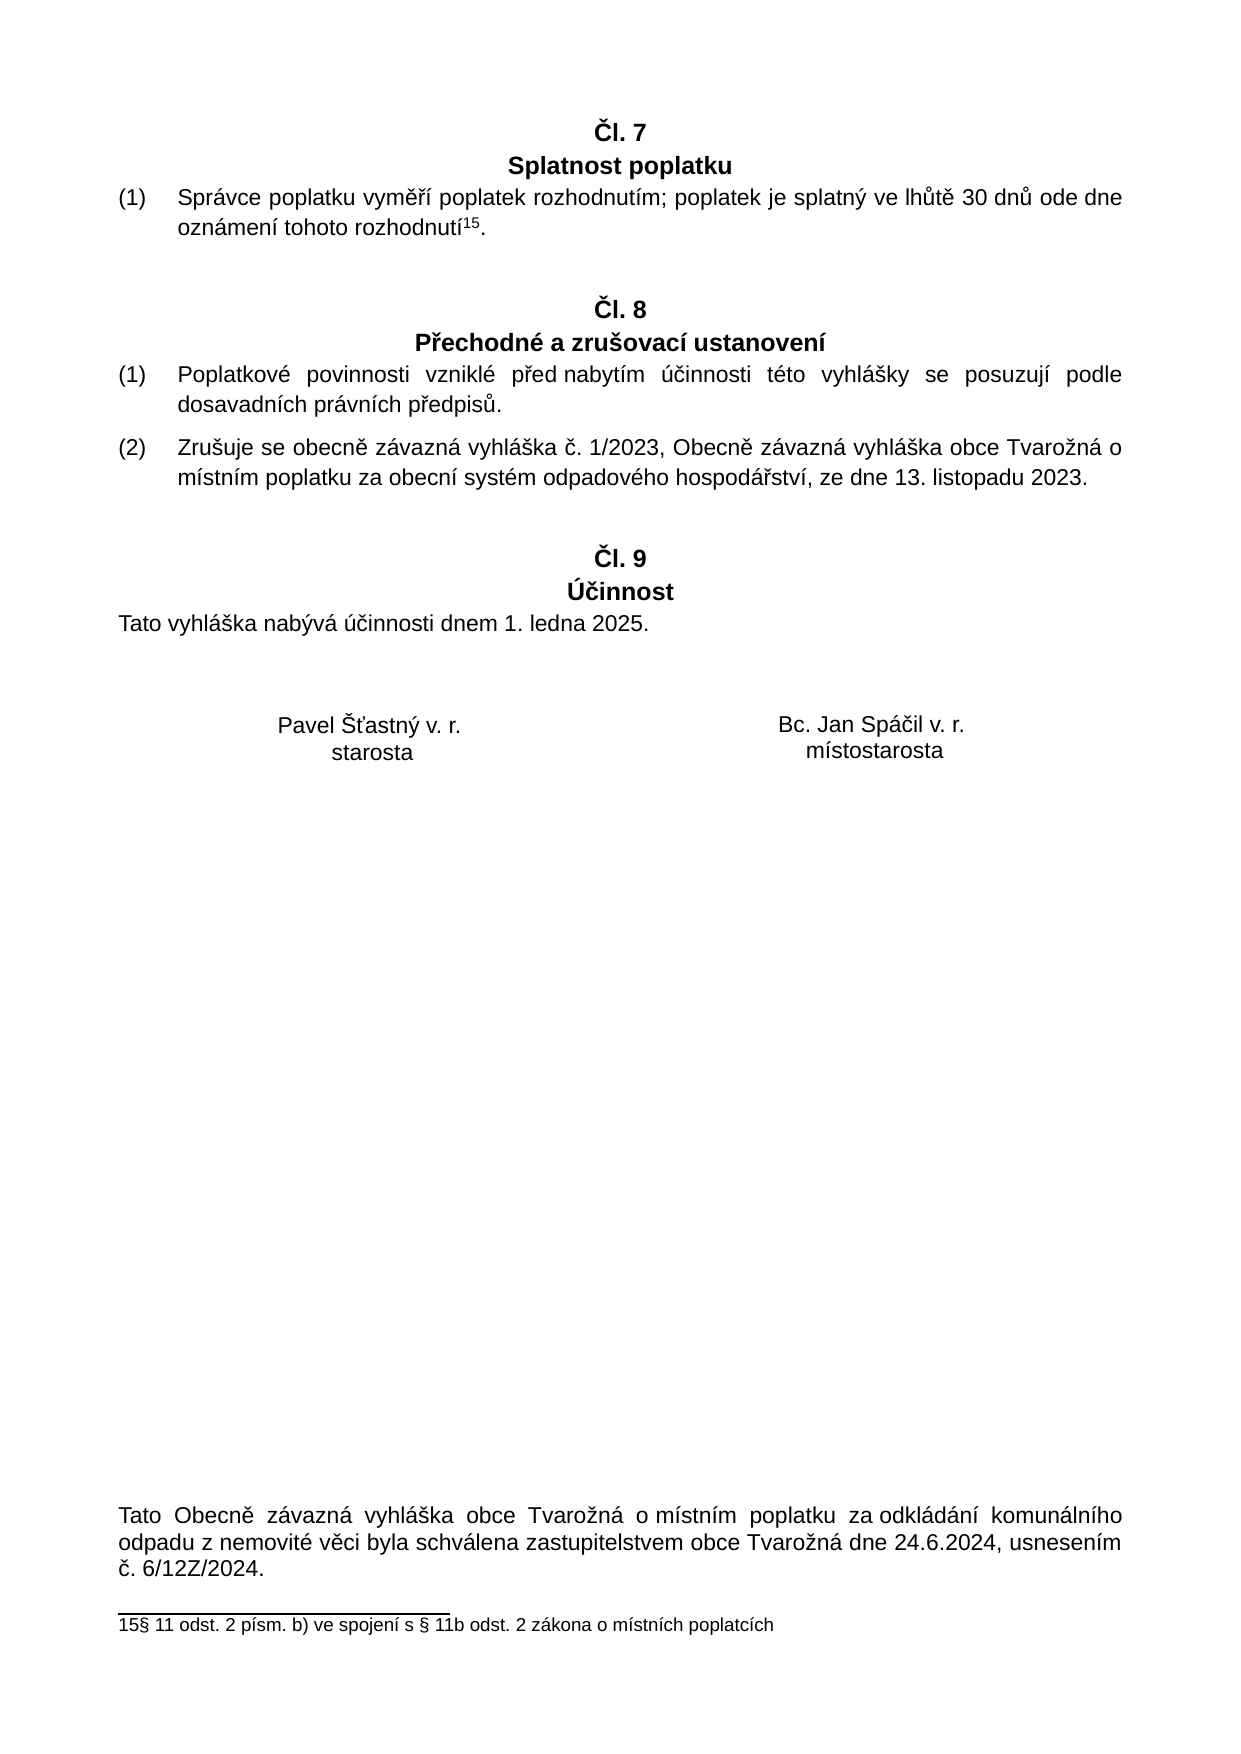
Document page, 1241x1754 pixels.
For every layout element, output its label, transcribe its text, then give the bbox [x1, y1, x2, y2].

list Zrušuje se obecně závazná vyhláška č. 1/2023, Obecně závazná vyhláška obce Tvarožná o místním poplatku za obecní systém odpadového hospodářství, ze dne 13. listopadu 2023. [118, 433, 1122, 490]
list Správce poplatku vyměří poplatek rozhodnutím; poplatek je splatný ve lhůtě 30 dnů ode dne oznámení tohoto rozhodnutí. [118, 184, 1122, 241]
subtitle Čl. 7 Splatnost poplatku [118, 118, 1122, 180]
subtitle Čl. 9 Účinnost [118, 544, 1122, 606]
subtitle Čl. 8 Přechodné a zrušovací ustanovení [118, 294, 1122, 356]
table_cell [620, 771, 1122, 889]
table_header Bc. Jan Spáčil v. r. místostarosta [620, 653, 1122, 771]
text Tato vyhláška nabývá účinnosti dnem 1. ledna 2025. [118, 610, 1122, 636]
list Poplatkové povinnosti vzniklé před nabytím účinnosti této vyhlášky se posuzují podle dosavadních právních předpisů. [118, 361, 1122, 417]
table_cell [118, 771, 620, 889]
table_header Pavel Šťastný v. r. starosta [118, 653, 620, 771]
list § 11 odst. 2 písm. b) ve spojení s § 11b odst. 2 zákona o místních poplatcích [118, 1614, 1122, 1635]
text Tato Obecně závazná vyhláška obce Tvarožná o místním poplatku za odkládání komunálního odpadu z nemovité věci byla schválena zastupitelstvem obce Tvarožná dne 24.6.2024, usnesením č. 6/12Z/2024. [118, 1502, 1122, 1581]
